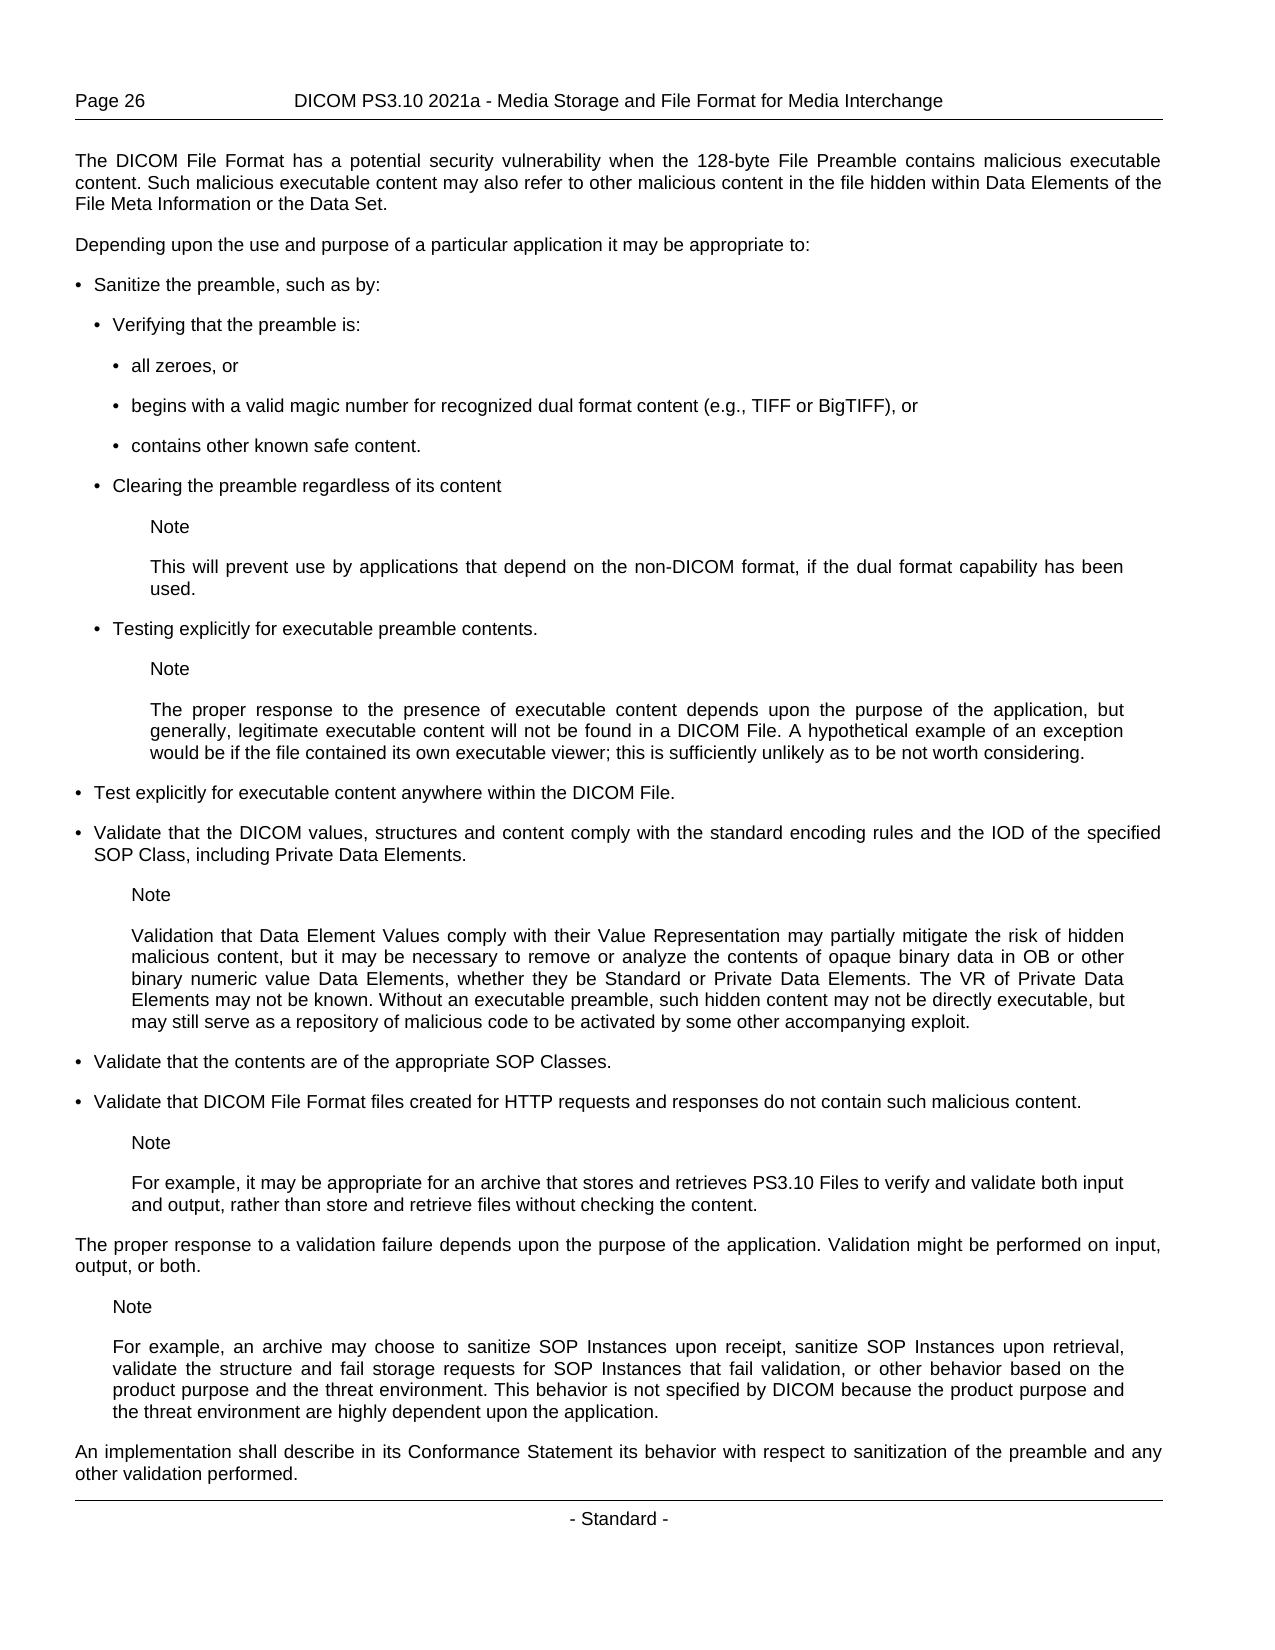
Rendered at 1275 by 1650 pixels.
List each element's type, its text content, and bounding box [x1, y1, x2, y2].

text • all zeroes, or [112, 354, 1162, 376]
text • Test explicitly for executable content anywhere within the DICOM File. [75, 782, 1162, 803]
text • Sanitize the preamble, such as by: [75, 274, 1162, 295]
text The proper response to the presence of executable content depends upon the purpose of the application, but generally, legitimate executable content will not be found in a DICOM File. A hypothetical example of an exception would be if the file contained its own executable viewer; this is sufficiently unlikely as to be not worth considering. [150, 698, 1125, 763]
text Note [150, 658, 1125, 680]
text Depending upon the use and purpose of a particular application it may be appropriate to: [75, 233, 1162, 255]
text • Validate that the DICOM values, structures and content comply with the standard encoding rules and the IOD of the specified SOP Class, including Private Data Elements. [75, 822, 1162, 865]
text The DICOM File Format has a potential security vulnerability when the 128-byte File Preamble contains malicious executable content. Such malicious executable content may also refer to other malicious content in the file hidden within Data Elements of the File Meta Information or the Data Set. [75, 150, 1162, 215]
text • Validate that the contents are of the appropriate SOP Classes. [75, 1051, 1162, 1072]
text Note [131, 884, 1125, 906]
text • Testing explicitly for executable preamble contents. [94, 618, 1162, 639]
text An implementation shall describe in its Conformance Statement its behavior with respect to sanitization of the preamble and any other validation performed. [75, 1441, 1162, 1484]
text The proper response to a validation failure depends upon the purpose of the application. Validation might be performed on input, output, or both. [75, 1234, 1162, 1277]
text • begins with a valid magic number for recognized dual format content (e.g., TIFF or BigTIFF), or [112, 395, 1162, 416]
text • Clearing the preamble regardless of its content [94, 475, 1162, 497]
text This will prevent use by applications that depend on the non-DICOM format, if the dual format capability has been used. [150, 556, 1125, 599]
text Note [150, 516, 1125, 537]
text • contains other known safe content. [112, 435, 1162, 457]
text For example, an archive may choose to sanitize SOP Instances upon receipt, sanitize SOP Instances upon retrieval, validate the structure and fail storage requests for SOP Instances that fail validation, or other behavior based on the product purpose and the threat environment. This behavior is not specified by DICOM because the product purpose and the threat environment are highly dependent upon the application. [112, 1336, 1125, 1422]
text • Verifying that the preamble is: [94, 314, 1162, 336]
text Note [112, 1296, 1125, 1317]
text • Validate that DICOM File Format files created for HTTP requests and responses do not contain such malicious content. [75, 1091, 1162, 1113]
text For example, it may be appropriate for an archive that stores and retrieves PS3.10 Files to verify and validate both input and output, rather than store and retrieve files without checking the content. [131, 1172, 1125, 1215]
text Note [131, 1132, 1125, 1153]
text Validation that Data Element Values comply with their Value Representation may partially mitigate the risk of hidden malicious content, but it may be necessary to remove or analyze the contents of opaque binary data in OB or other binary numeric value Data Elements, whether they be Standard or Private Data Elements. The VR of Private Data Elements may not be known. Without an executable preamble, such hidden content may not be directly executable, but may still serve as a repository of malicious code to be activated by some other accompanying exploit. [131, 924, 1125, 1032]
